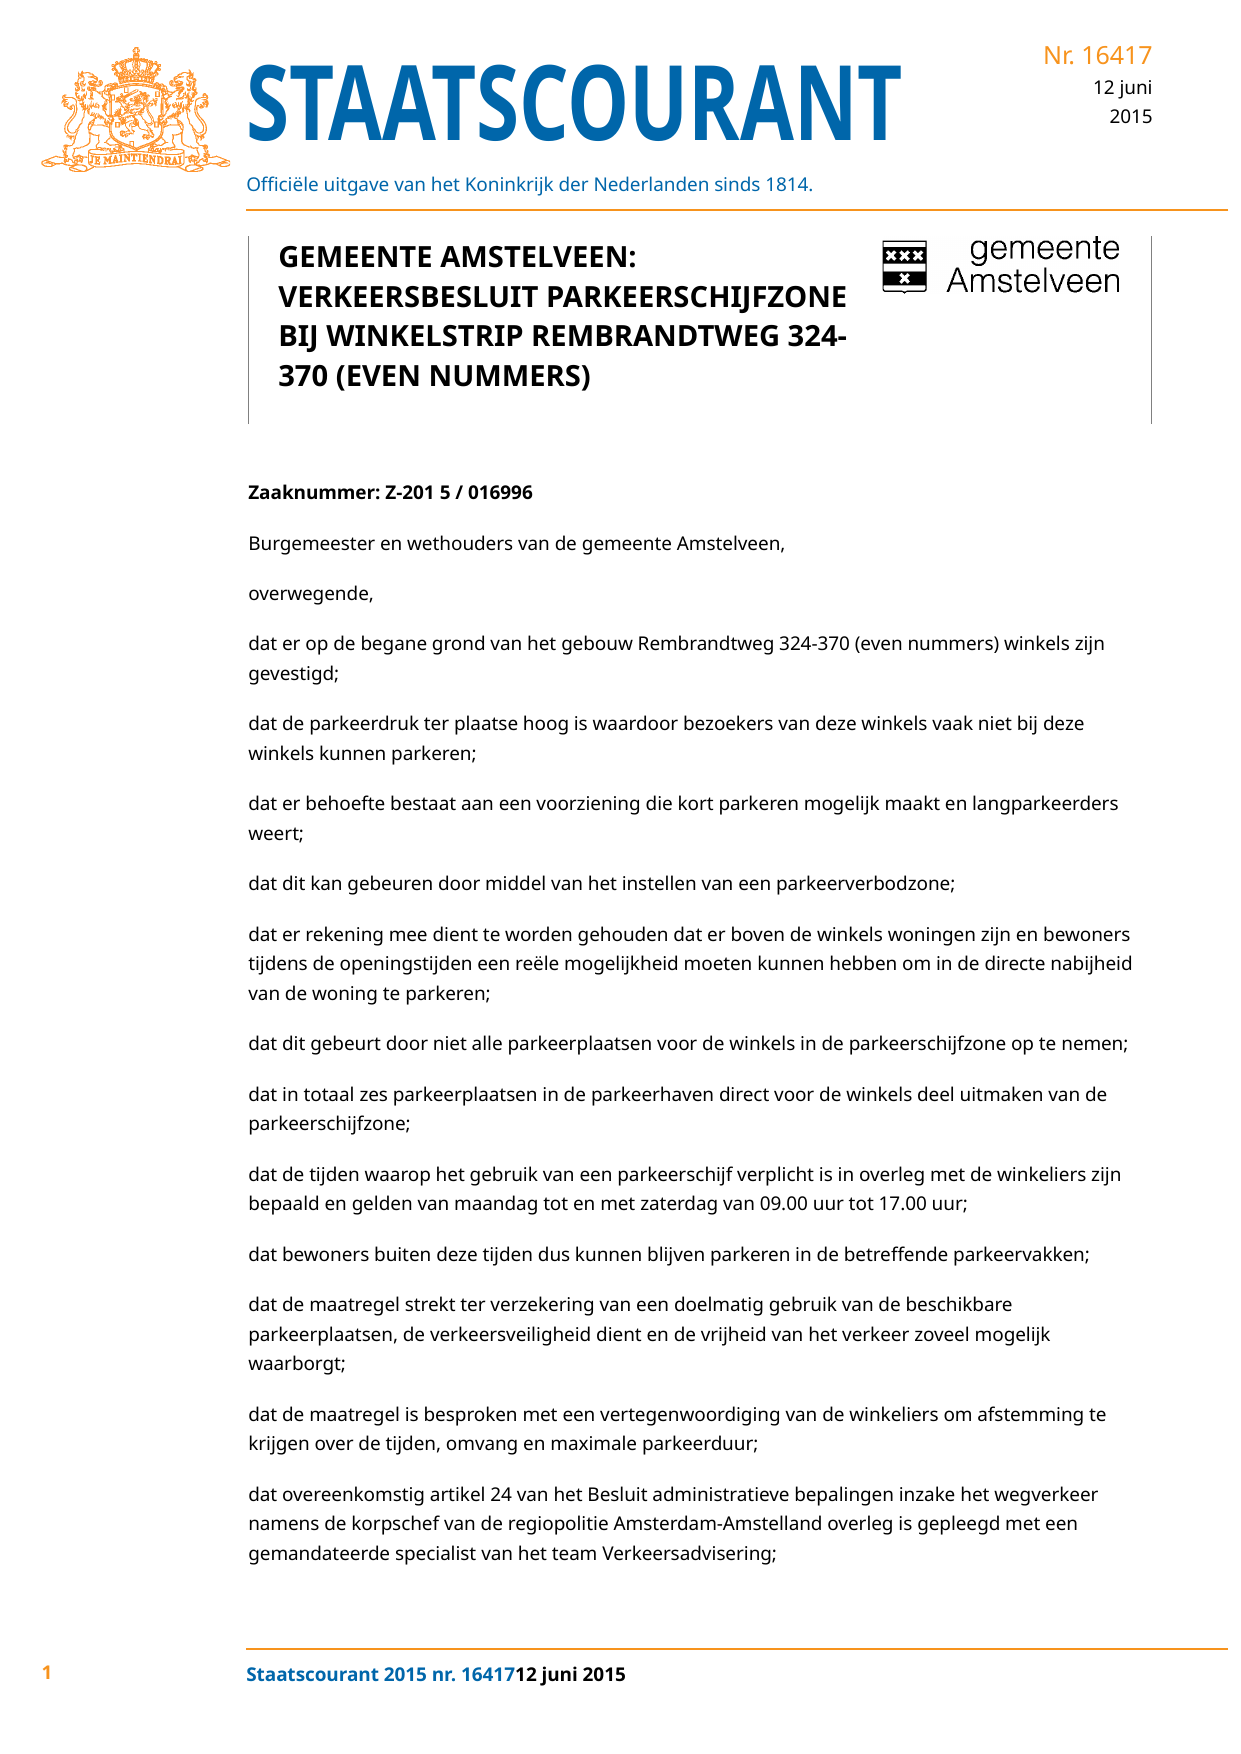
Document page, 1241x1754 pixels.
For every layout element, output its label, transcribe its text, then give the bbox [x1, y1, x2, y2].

text dat bewoners buiten deze tijden dus kunnen blijven parkeren in de betreffende parkeervakken; [248, 1241, 1152, 1267]
text dat er op de begane grond van het gebouw Rembrandtweg 324-370 (even nummers) winkels zijn gevestigd; [248, 631, 1152, 686]
picture [41, 47, 231, 172]
text dat er rekening mee dient te worden gehouden dat er boven de winkels woningen zijn en bewoners tijdens de openingstijden een reële mogelijkheid moeten kunnen hebben om in de directe nabijheid van de woning te parkeren; [248, 921, 1152, 1006]
table_header [1119, 236, 1151, 293]
text dat dit kan gebeuren door middel van het instellen van een parkeerverbodzone; [248, 871, 1152, 896]
text dat de maatregel is besproken met een vertegenwoordiging van de winkeliers om afstemming te krijgen over de tijden, omvang en maximale parkeerduur; [248, 1401, 1152, 1456]
text dat de maatregel strekt ter verzekering van een doelmatig gebruik van de beschikbare parkeerplaatsen, de verkeersveiligheid dient en de vrijheid van het verkeer zoveel mogelijk waarborgt; [248, 1291, 1152, 1376]
text dat overeenkomstig artikel 24 van het Besluit administratieve bepalingen inzake het wegverkeer namens de korpschef van de regiopolitie Amsterdam-Amstelland overleg is gepleegd met een gemandateerde specialist van het team Verkeersadvisering; [248, 1481, 1152, 1566]
text dat de parkeerdruk ter plaatse hoog is waardoor bezoekers van deze winkels vaak niet bij deze winkels kunnen parkeren; [248, 711, 1152, 766]
table_header GEMEENTE AMSTELVEEN: VERKEERSBESLUIT PARKEERSCHIJFZONE BIJ WINKELSTRIP REMBRANDTWEG 324-370 (EVEN NUMMERS) [249, 236, 850, 424]
text dat in totaal zes parkeerplaatsen in de parkeerhaven direct voor de winkels deel uitmaken van de parkeerschijfzone; [248, 1081, 1152, 1136]
picture [882, 236, 1119, 294]
table_header [850, 294, 1151, 424]
text dat dit gebeurt door niet alle parkeerplaatsen voor de winkels in de parkeerschijfzone op te nemen; [248, 1031, 1152, 1056]
text Burgemeester en wethouders van de gemeente Amstelveen, [248, 530, 1152, 556]
text dat de tijden waarop het gebruik van een parkeerschijf verplicht is in overleg met de winkeliers zijn bepaald en gelden van maandag tot en met zaterdag van 09.00 uur tot 17.00 uur; [248, 1161, 1152, 1216]
text dat er behoefte bestaat aan een voorziening die kort parkeren mogelijk maakt en langparkeerders weert; [248, 791, 1152, 846]
table_header [850, 236, 882, 293]
text Zaaknummer: Z-201 5 / 016996 [248, 479, 1152, 505]
text overwegende, [248, 580, 1152, 606]
